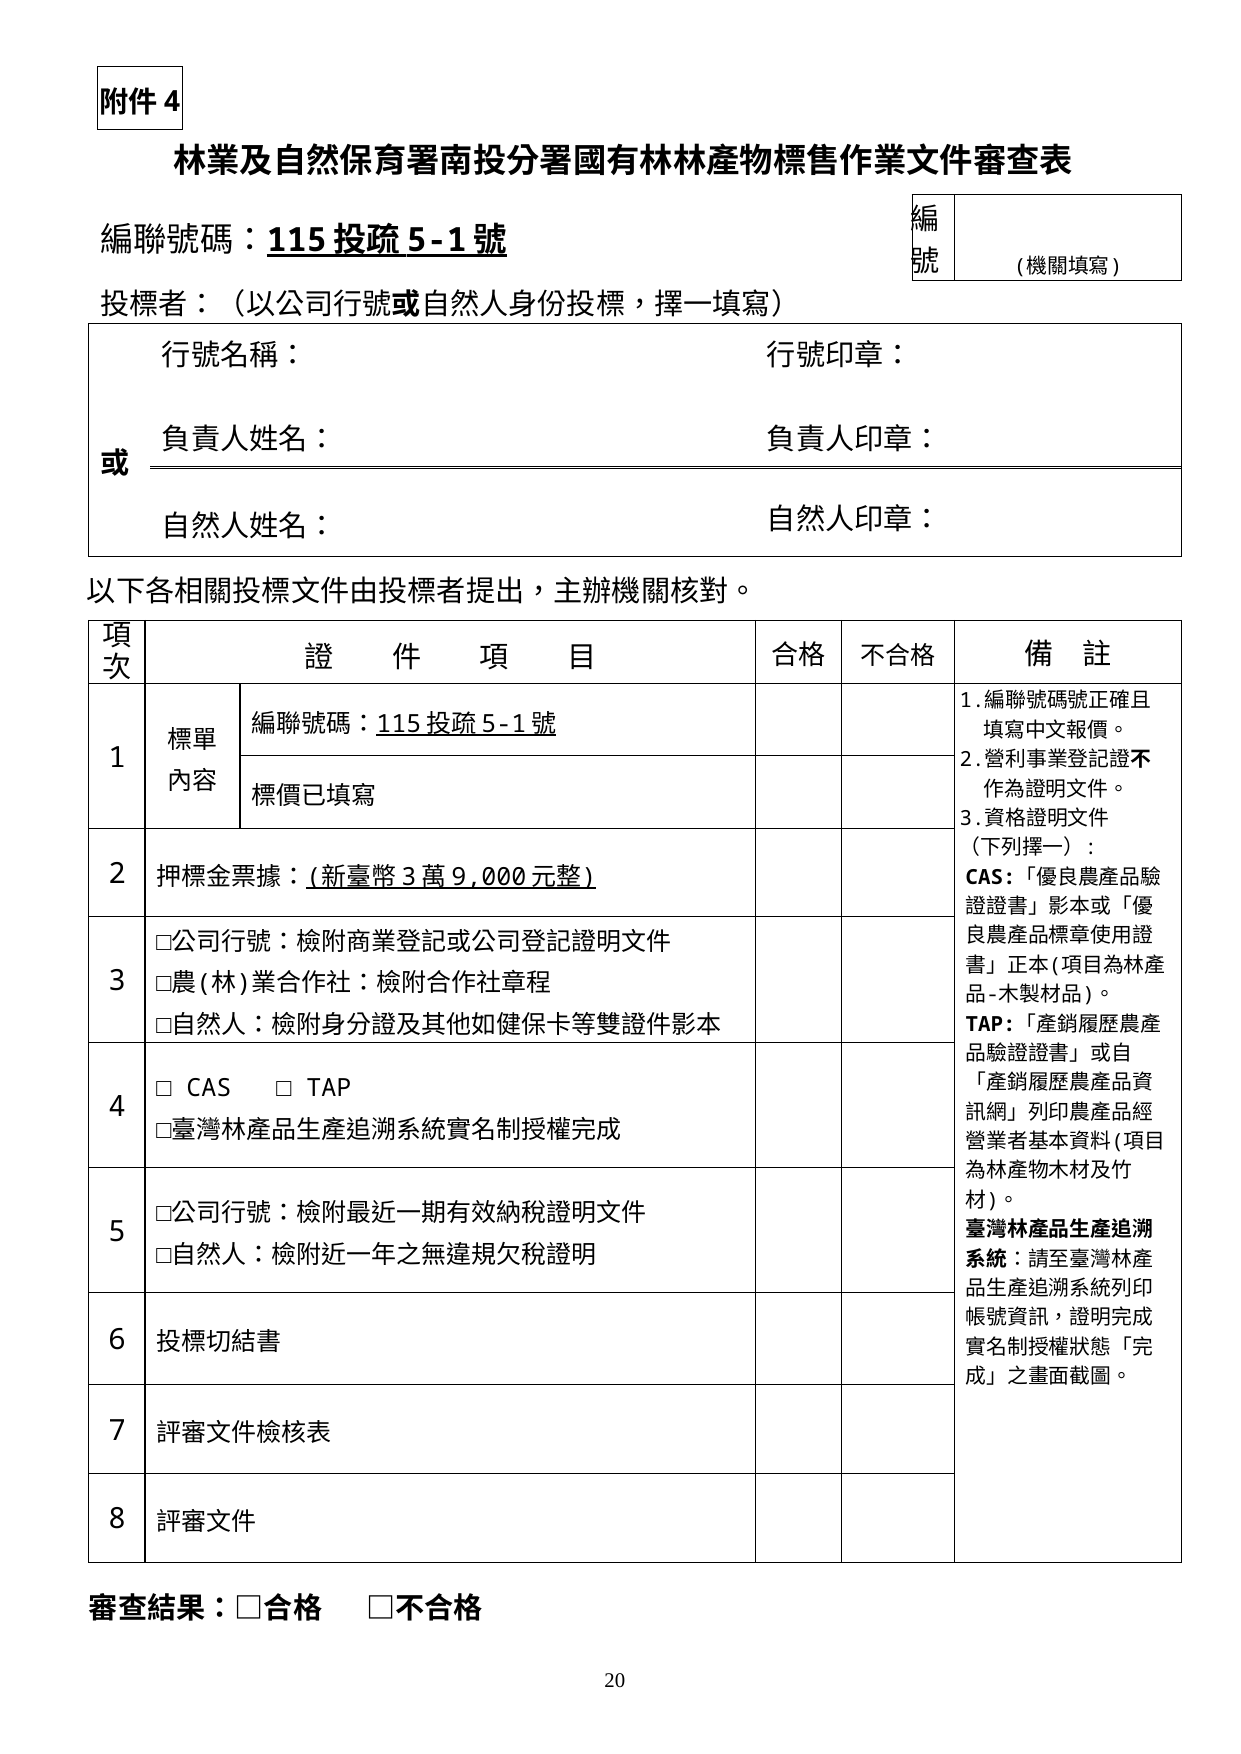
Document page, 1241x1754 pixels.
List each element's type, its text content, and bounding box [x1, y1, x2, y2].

table_cell [955, 195, 1181, 240]
table_cell 自然人姓名： [150, 469, 431, 556]
table_cell (機關填寫) [955, 240, 1181, 280]
table_cell [842, 1474, 954, 1562]
text 附件4 [98, 78, 182, 121]
table_cell 6 [89, 1293, 144, 1384]
table_cell [756, 1293, 841, 1384]
table_cell 行號名稱： 負責人姓名： [150, 324, 431, 466]
table_cell 標價已填寫 [241, 756, 755, 828]
table_cell 項次 [89, 621, 144, 683]
table_cell 或 [89, 324, 150, 556]
table_cell [954, 281, 1182, 323]
table_cell 自然人印章： [755, 469, 1181, 556]
table_cell [842, 194, 912, 280]
table_cell [842, 1385, 954, 1473]
table_cell [842, 1293, 954, 1384]
table_cell 7 [89, 1385, 144, 1473]
table_cell 評審文件 [146, 1474, 755, 1562]
table_cell [756, 829, 841, 916]
table_cell 2 [89, 829, 144, 916]
table_cell [431, 324, 755, 466]
table_cell [756, 1474, 841, 1562]
table_cell 評審文件檢核表 [146, 1385, 755, 1473]
table_cell [842, 1168, 954, 1292]
table_cell 行號印章： 負責人印章： [755, 324, 1181, 466]
table_cell 5 [89, 1168, 144, 1292]
table_cell 3 [89, 917, 144, 1042]
table_cell 8 [89, 1474, 144, 1562]
table_cell 押標金票據：(新臺幣3萬9,000元整) [146, 829, 755, 916]
table_cell [955, 1473, 1181, 1562]
table_cell 編號 [913, 195, 954, 280]
table_cell [756, 684, 841, 754]
table_header 林業及自然保育署南投分署國有林林產物標售作業文件審查表 [89, 121, 1157, 194]
table_cell 編聯號碼：115投疏5-1號 [241, 684, 755, 754]
table_cell 投標切結書 [146, 1293, 755, 1384]
table_cell 1 [89, 684, 144, 828]
table_cell [842, 280, 912, 323]
table_cell [842, 684, 954, 754]
table_cell [842, 756, 954, 828]
table_cell 證 件 項 目 [146, 621, 755, 683]
table_cell 備 註 [955, 621, 1181, 683]
table_cell [756, 1168, 841, 1292]
table_cell 編聯號碼：115投疏5-1號 [89, 194, 842, 280]
table_cell [842, 829, 954, 916]
table_cell [756, 756, 841, 828]
table_cell □公司行號：檢附商業登記或公司登記證明文件 □農(林)業合作社：檢附合作社章程 □自然人：檢附身分證及其他如健保卡等雙證件影本 [146, 917, 755, 1042]
table_header [1157, 121, 1182, 194]
table_cell 1.編聯號碼號正確且填寫中文報價。 2.營利事業登記證不作為證明文件。 3.資格證明文件 （下列擇一）: CAS:「優良農產品驗證證書」影本或「優良農產品標章使用證書」正本(項目為林產品-木製材品)。 TAP:「產銷履歷農產品驗證證書」或自「產銷履歷農產品資訊網」列印農產品經營業者基本資料(項目為林產物木材及竹材)。 臺灣林產品生產追溯系統：請至臺灣林產品生產追溯系統列印帳號資訊，證明完成實名制授權狀態「完成」之畫面截圖。 [955, 684, 1181, 1473]
table_cell 4 [89, 1043, 144, 1167]
table_cell [842, 917, 954, 1042]
table_cell 投標者：（以公司行號或自然人身份投標，擇一填寫） [89, 280, 842, 323]
table_cell [1157, 557, 1182, 620]
table_cell □ CAS □ TAP □臺灣林產品生產追溯系統實名制授權完成 [146, 1043, 755, 1167]
table_cell [431, 469, 755, 556]
table_cell 不合格 [842, 621, 954, 683]
table_cell [756, 1043, 841, 1167]
table_cell □公司行號：檢附最近一期有效納稅證明文件 □自然人：檢附近一年之無違規欠稅證明 [146, 1168, 755, 1292]
table_cell 合格 [756, 621, 841, 683]
table_cell 標單 內容 [146, 684, 239, 828]
table_cell [756, 917, 841, 1042]
text 審查結果：□合格 □不合格 [89, 1581, 1140, 1627]
table_cell 以下各相關投標文件由投標者提出，主辦機關核對。 [89, 557, 1157, 620]
table_cell [842, 1043, 954, 1167]
table_cell [912, 281, 954, 323]
table_cell [756, 1385, 841, 1473]
